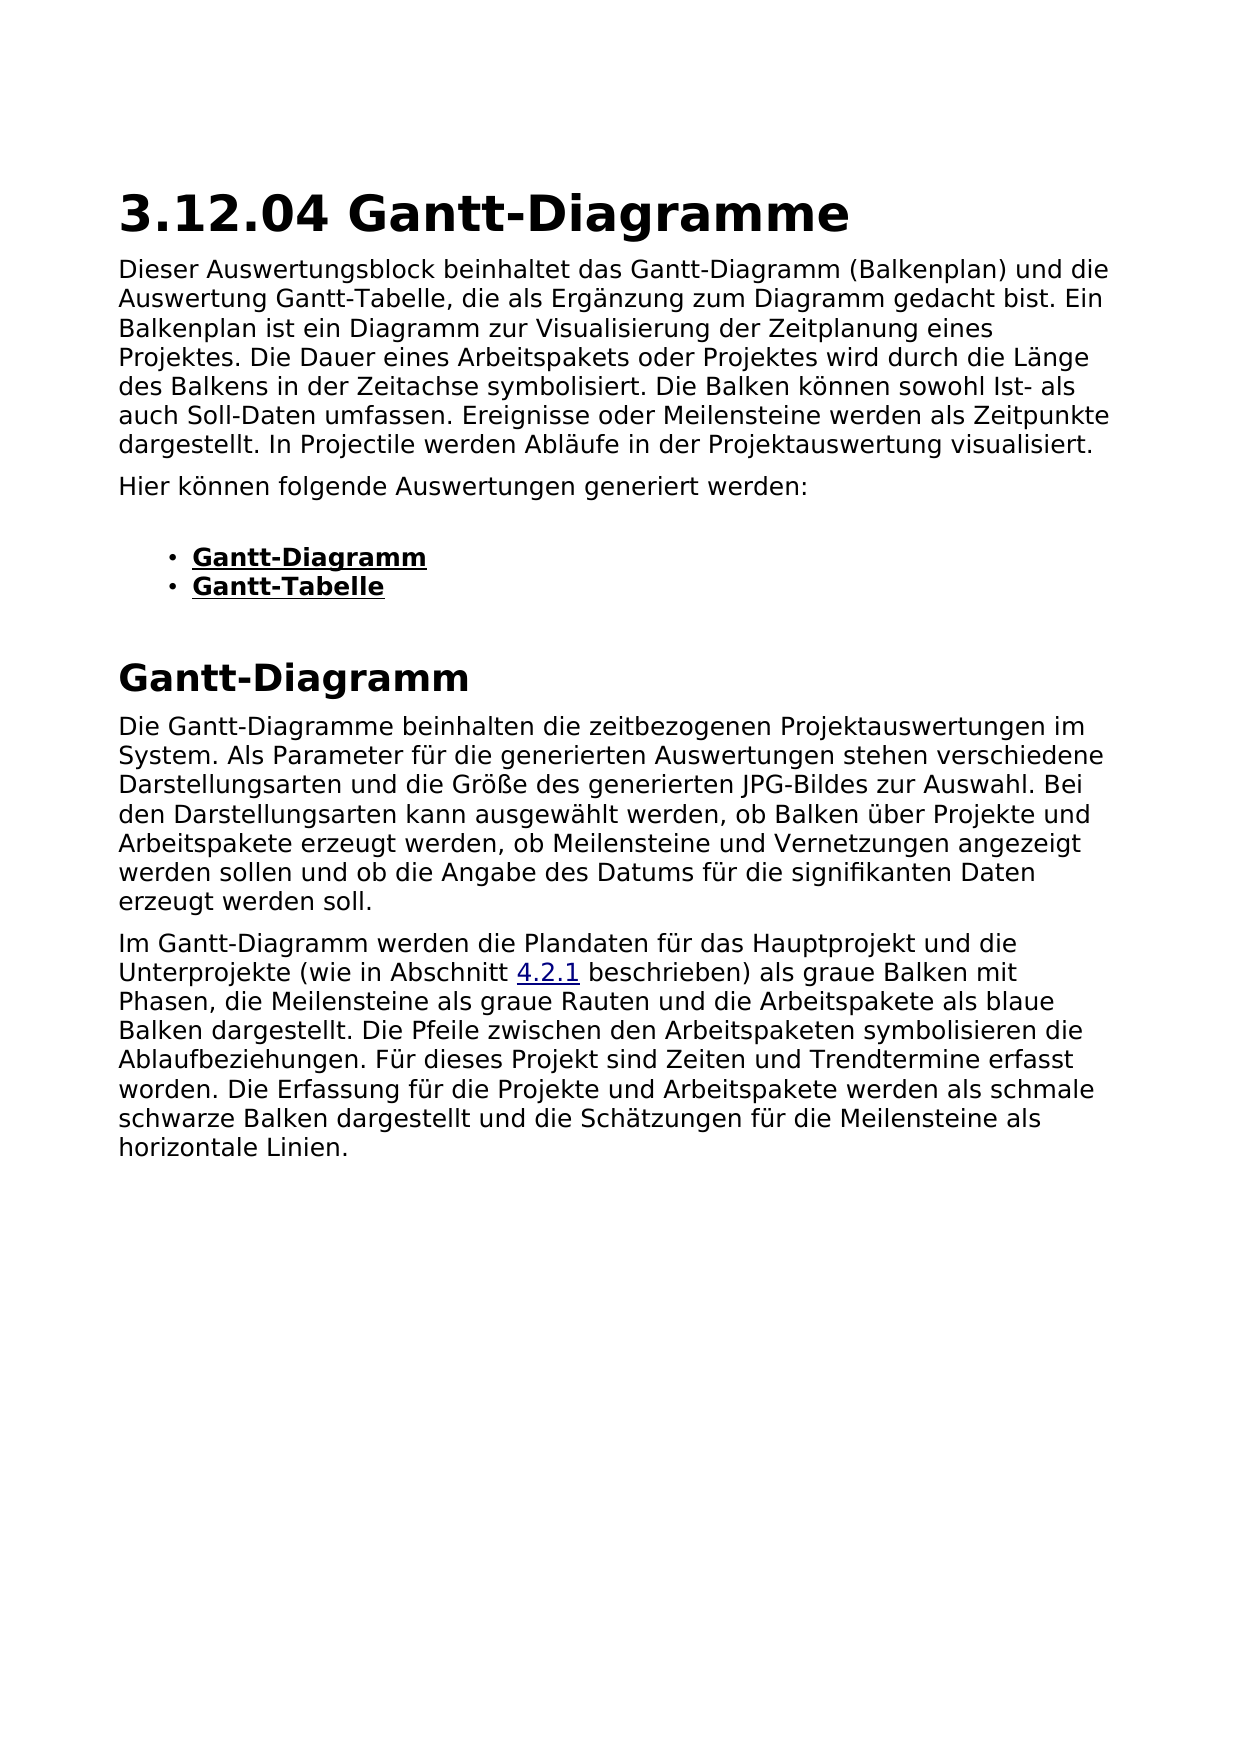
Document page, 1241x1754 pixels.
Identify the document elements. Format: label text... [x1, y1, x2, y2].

subtitle Gantt-Diagramm [118, 656, 1122, 700]
text Im Gantt-Diagramm werden die Plandaten für das Hauptprojekt und die Unterprojekte (wie in Abschnitt 4.2.1 beschrieben) als graue Balken mit Phasen, die Meilensteine als graue Rauten und die Arbeitspakete als blaue Balken dargestellt. Die Pfeile zwischen den Arbeitspaketen symbolisieren die Ablaufbeziehungen. Für dieses Projekt sind Zeiten und Trendtermine erfasst worden. Die Erfassung für die Projekte und Arbeitspakete werden als schmale schwarze Balken dargestellt und die Schätzungen für die Meilensteine als horizontale Linien. [118, 929, 1122, 1162]
subtitle 3.12.04 Gantt-Diagramme [118, 185, 1122, 243]
list Gantt-Diagramm [177, 543, 1122, 572]
list Gantt-Tabelle [177, 572, 1122, 602]
text Die Gantt-Diagramme beinhalten die zeitbezogenen Projektauswertungen im System. Als Parameter für die generierten Auswertungen stehen verschiedene Darstellungsarten und die Größe des generierten JPG-Bildes zur Auswahl. Bei den Darstellungsarten kann ausgewählt werden, ob Balken über Projekte und Arbeitspakete erzeugt werden, ob Meilensteine und Vernetzungen angezeigt werden sollen und ob die Angabe des Datums für die signifikanten Daten erzeugt werden soll. [118, 712, 1122, 916]
text Dieser Auswertungsblock beinhaltet das Gantt-Diagramm (Balkenplan) und die Auswertung Gantt-Tabelle, die als Ergänzung zum Diagramm gedacht bist. Ein Balkenplan ist ein Diagramm zur Visualisierung der Zeitplanung eines Projektes. Die Dauer eines Arbeitspakets oder Projektes wird durch die Länge des Balkens in der Zeitachse symbolisiert. Die Balken können sowohl Ist- als auch Soll-Daten umfassen. Ereignisse oder Meilensteine werden als Zeitpunkte dargestellt. In Projectile werden Abläufe in der Projektauswertung visualisiert. [118, 256, 1122, 460]
text Hier können folgende Auswertungen generiert werden: [118, 472, 1122, 501]
